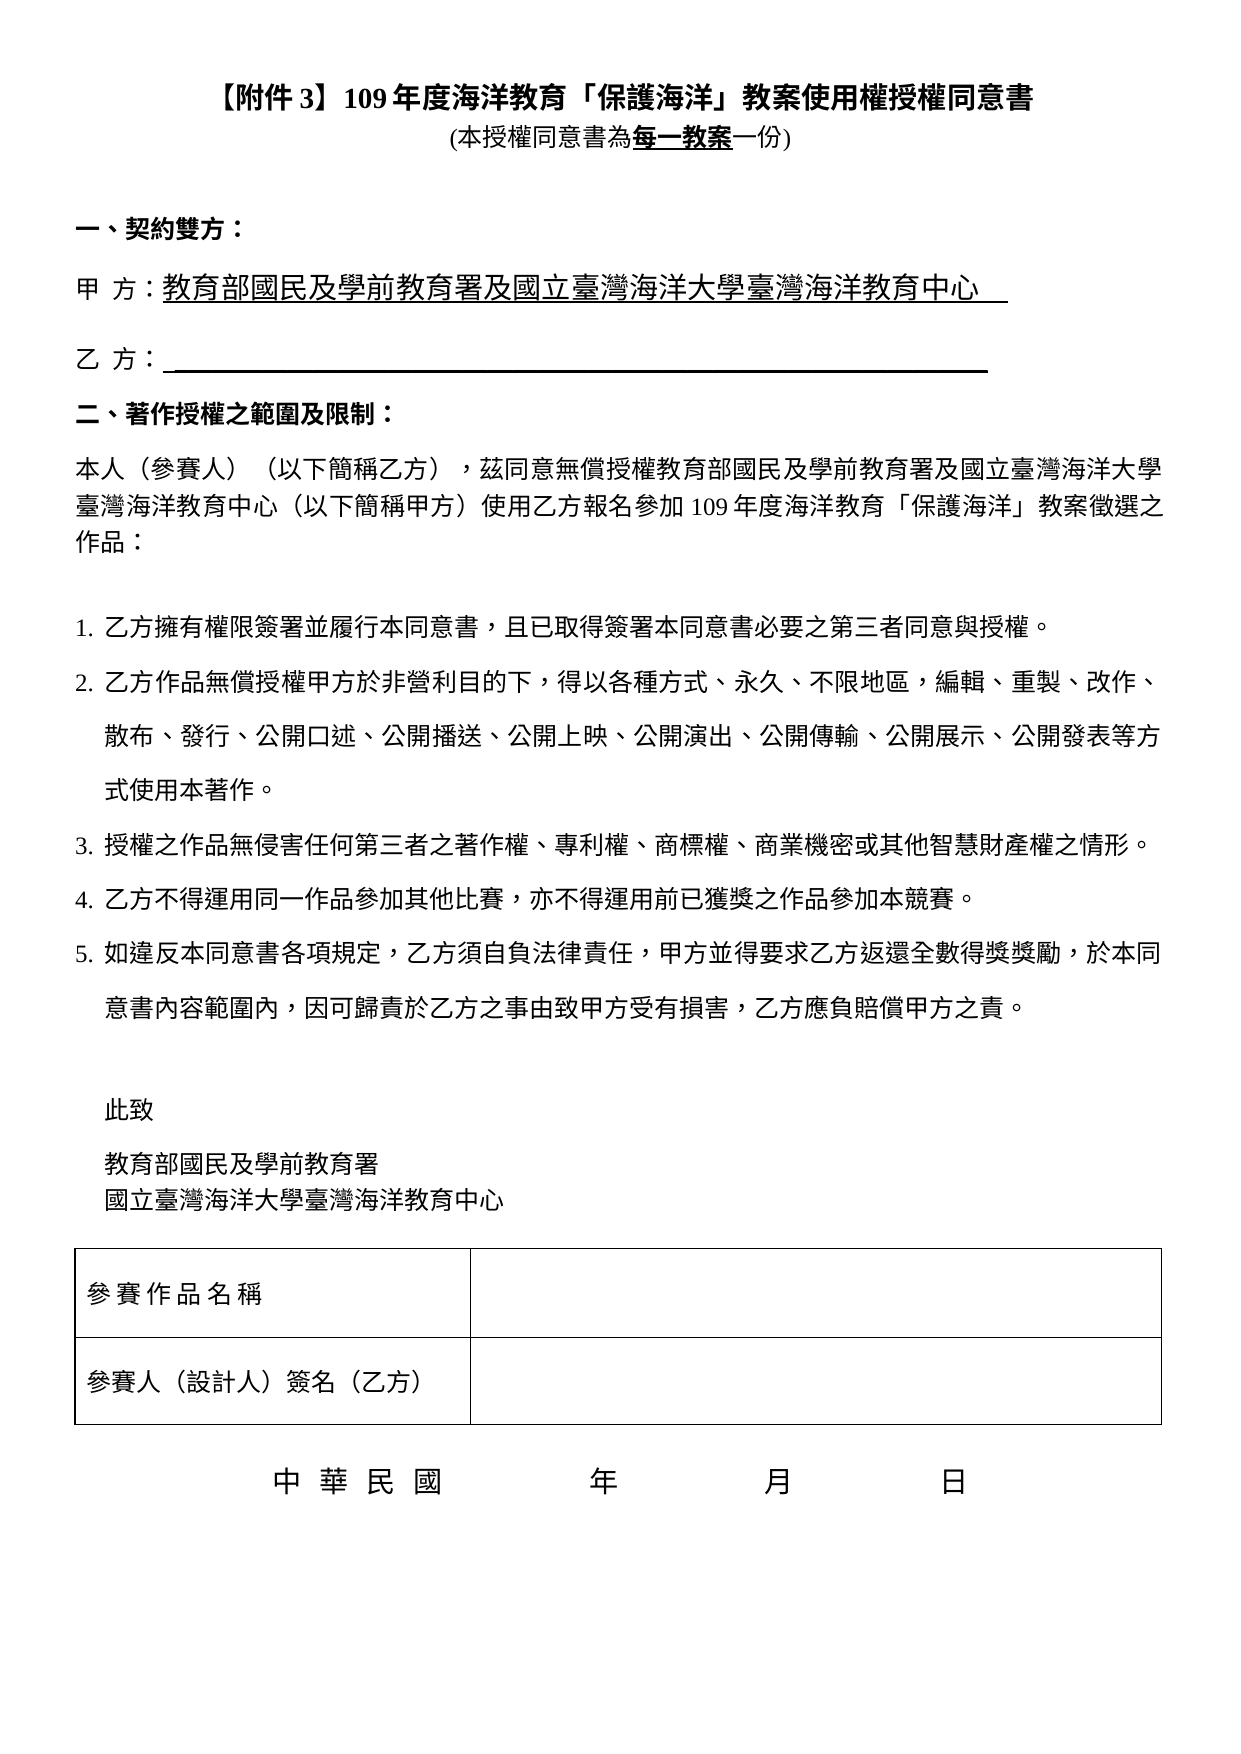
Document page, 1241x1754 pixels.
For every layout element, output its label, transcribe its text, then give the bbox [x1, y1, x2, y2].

table_header 參賽作品名稱 [76, 1249, 470, 1337]
text 甲 方：教育部國民及學前教育署及國立臺灣海洋大學臺灣海洋教育中心 [75, 265, 1165, 307]
list 授權之作品無侵害任何第三者之著作權、專利權、商標權、商業機密或其他智慧財產權之情形。 [75, 825, 1165, 861]
text (本授權同意書為每一教案一份) [75, 117, 1165, 153]
text 本人（參賽人）（以下簡稱乙方），茲同意無償授權教育部國民及學前教育署及國立臺灣海洋大學臺灣海洋教育中心（以下簡稱甲方）使用乙方報名參加109年度海洋教育「保護海洋」教案徵選之作品： [75, 450, 1165, 558]
text 教育部國民及學前教育署 [104, 1144, 1165, 1181]
text 國立臺灣海洋大學臺灣海洋教育中心 [104, 1181, 1165, 1217]
list 乙方作品無償授權甲方於非營利目的下，得以各種方式、永久、不限地區，編輯、重製、改作、散布、發行、公開口述、公開播送、公開上映、公開演出、公開傳輸、公開展示、公開發表等方式使用本著作。 [75, 662, 1165, 807]
list 如違反本同意書各項規定，乙方須自負法律責任，甲方並得要求乙方返還全數得獎獎勵，於本同意書內容範圍內，因可歸責於乙方之事由致甲方受有損害，乙方應負賠償甲方之責。 [75, 934, 1165, 1024]
text 【附件3】109年度海洋教育「保護海洋」教案使用權授權同意書 [75, 75, 1165, 117]
table_cell 參賽人（設計人）簽名（乙方） [76, 1338, 470, 1424]
table_cell [471, 1338, 1161, 1424]
text 中華民國 年 月 日 [75, 1458, 1165, 1501]
list 乙方擁有權限簽署並履行本同意書，且已取得簽署本同意書必要之第三者同意與授權。 [75, 608, 1165, 644]
text 乙 方： _________________________________________________________________ [75, 340, 1165, 376]
list 乙方不得運用同一作品參加其他比賽，亦不得運用前已獲獎之作品參加本競賽。 [75, 879, 1165, 916]
text 一、契約雙方： [75, 210, 1165, 246]
text 二、著作授權之範圍及限制： [75, 395, 1165, 431]
text 此致 [104, 1090, 1165, 1126]
table_header [471, 1249, 1161, 1337]
